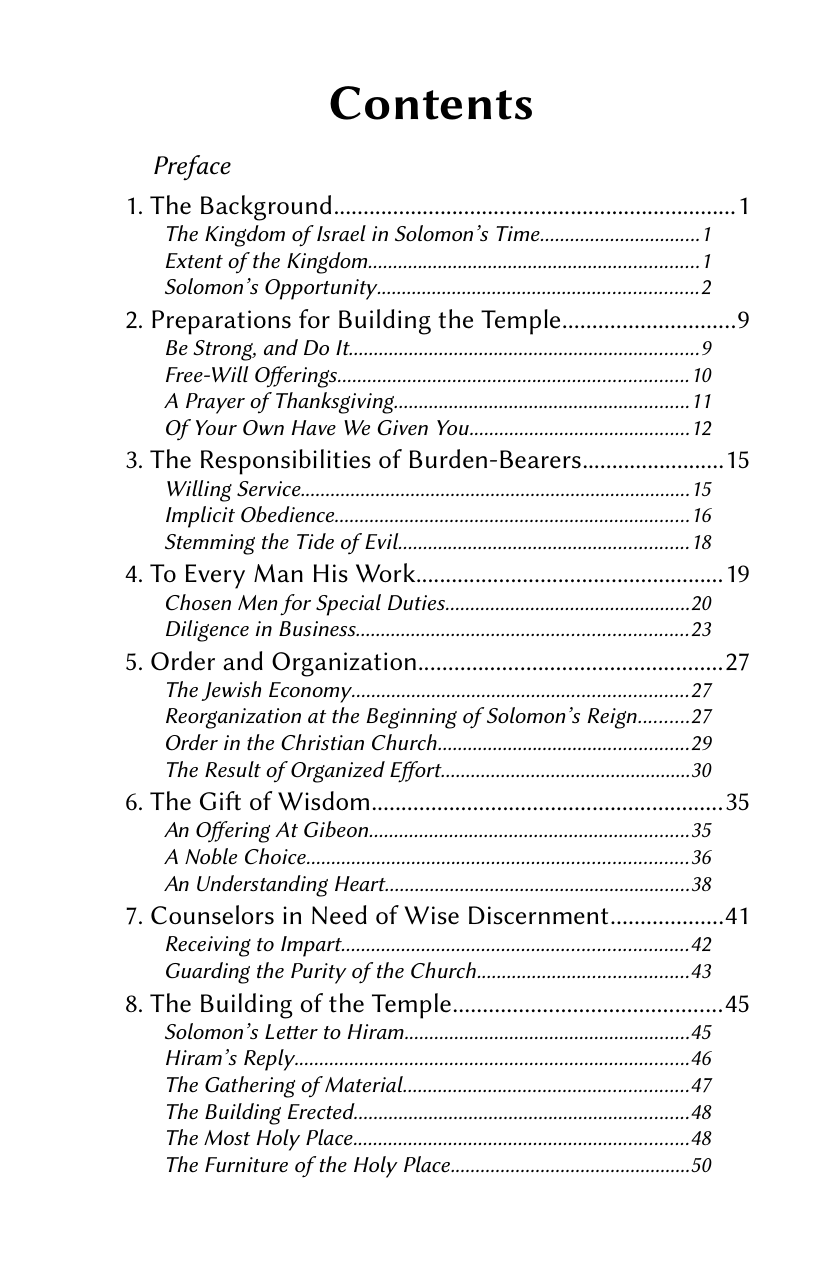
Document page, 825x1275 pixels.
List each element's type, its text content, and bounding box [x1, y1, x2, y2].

text Stemming the Tide of Evil 18 [163, 529, 712, 555]
text Diligence in Business 23 [163, 616, 712, 642]
text The Gathering of Material 47 [163, 1072, 712, 1098]
text An Offering At Gibeon 35 [163, 817, 712, 843]
text A Prayer of Thanksgiving 11 [163, 388, 712, 414]
text The Furniture of the Holy Place 50 [163, 1152, 712, 1178]
text The Kingdom of Israel in Solomon’s Time 1 [163, 221, 712, 247]
text Preface [131, 150, 750, 181]
title Contents [112, 75, 750, 132]
text Guarding the Purity of the Church 43 [163, 958, 712, 984]
list Counselors in Need of Wise Discernment 41 [150, 900, 750, 931]
text Reorganization at the Beginning of Solomon’s Reign 27 [163, 703, 712, 729]
text Solomon’s Letter to Hiram 45 [163, 1019, 712, 1045]
list Order and Organization 27 [150, 646, 750, 677]
list To Every Man His Work 19 [150, 558, 750, 589]
text Order in the Christian Church 29 [163, 730, 712, 756]
text Of Your Own Have We Given You 12 [163, 415, 712, 441]
text Receiving to Impart 42 [163, 931, 712, 957]
text Extent of the Kingdom 1 [163, 248, 712, 274]
text Solomon’s Opportunity 2 [163, 274, 712, 300]
text Willing Service 15 [163, 476, 712, 502]
list The Building of the Temple 45 [150, 988, 750, 1019]
text Be Strong, and Do It 9 [163, 335, 712, 361]
text A Noble Choice 36 [163, 844, 712, 870]
text Chosen Men for Special Duties 20 [163, 589, 712, 616]
list The Responsibilities of Burden-Bearers 15 [150, 444, 750, 476]
text The Building Erected 48 [163, 1099, 712, 1125]
list The Background 1 [150, 190, 750, 221]
text The Jewish Economy 27 [163, 677, 712, 703]
list Preparations for Building the Temple 9 [150, 304, 750, 335]
text Free-Will Offerings 10 [163, 362, 712, 388]
text Implicit Obedience 16 [163, 502, 712, 528]
text The Most Holy Place 48 [163, 1125, 712, 1151]
text An Understanding Heart 38 [163, 871, 712, 897]
text Hiram’s Reply 46 [163, 1045, 712, 1071]
text The Result of Organized Effort 30 [163, 757, 712, 783]
list The Gift of Wisdom 35 [150, 786, 750, 817]
